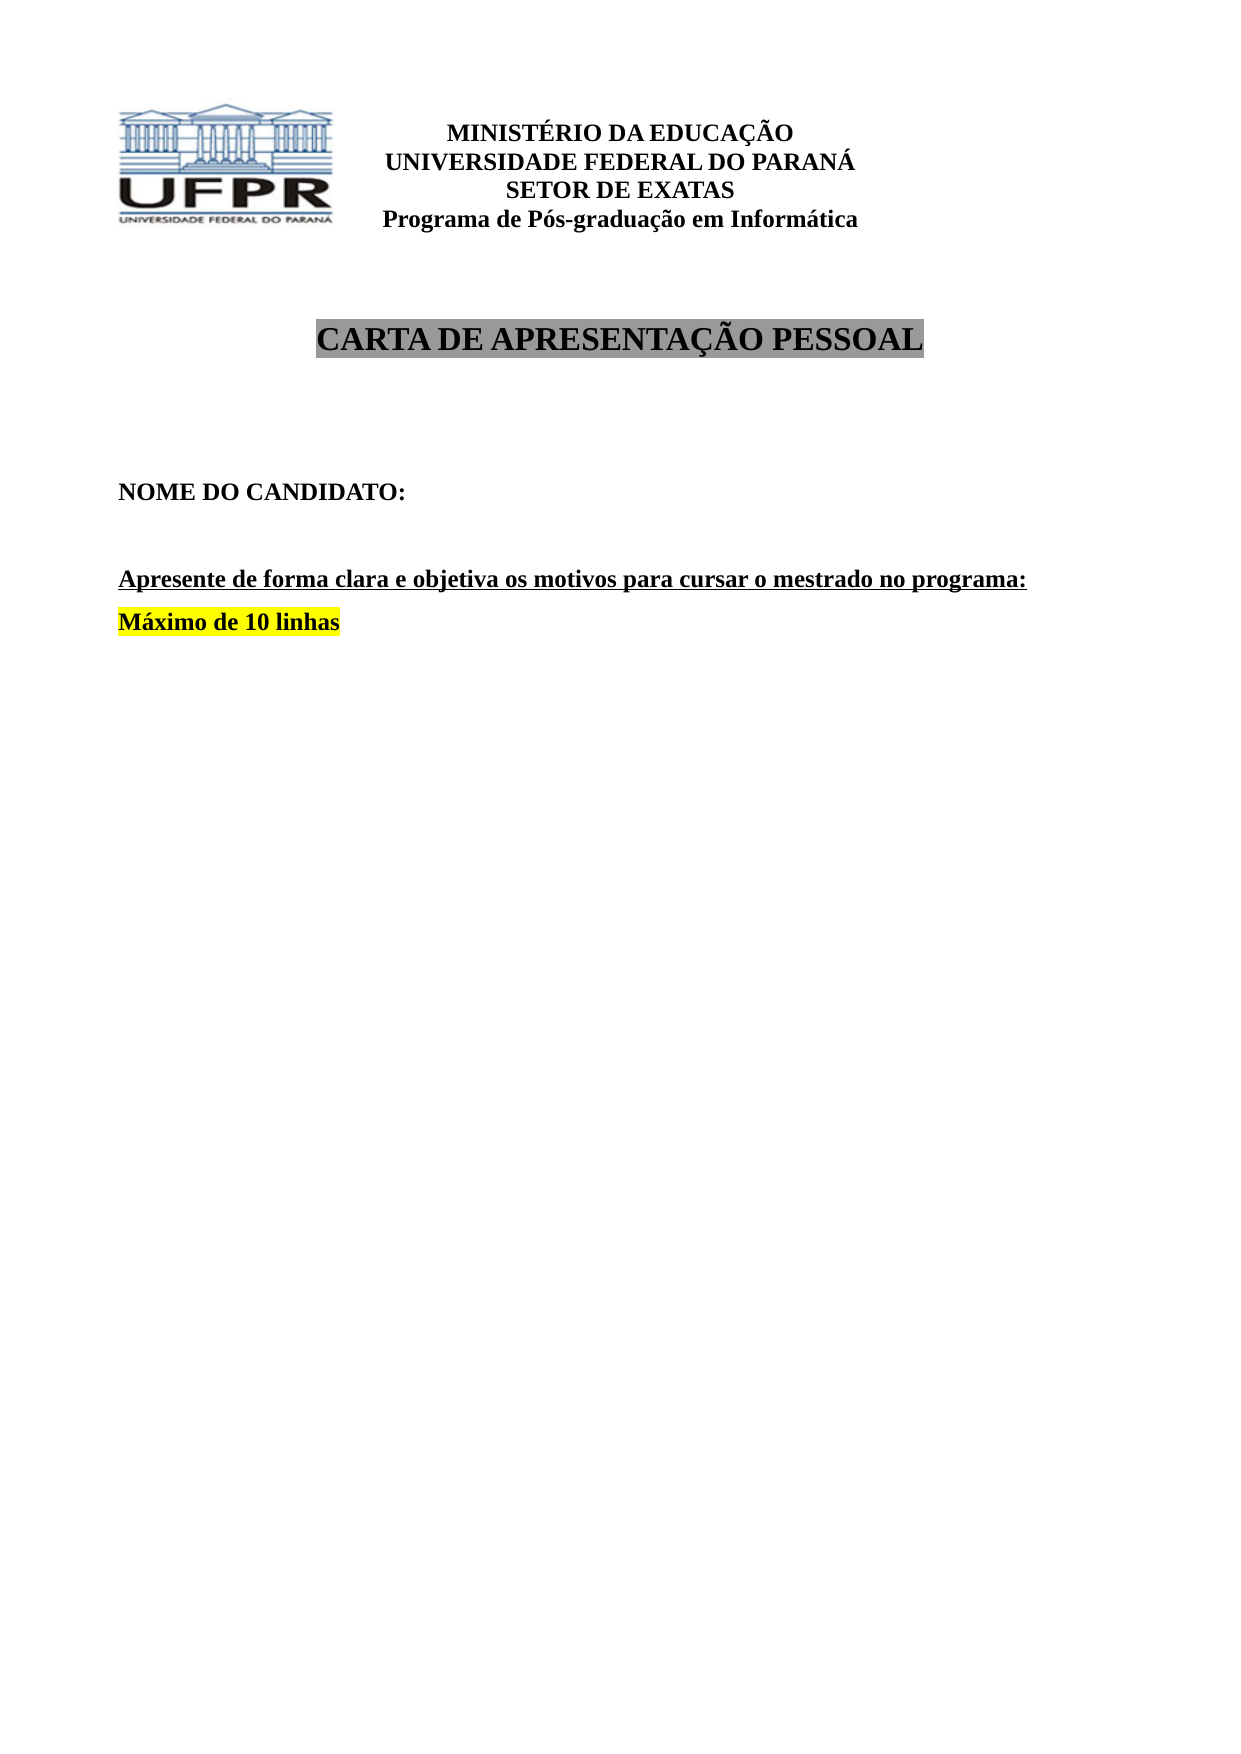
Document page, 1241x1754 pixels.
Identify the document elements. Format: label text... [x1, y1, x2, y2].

text NOME DO CANDIDATO: [118, 477, 1122, 506]
text CARTA DE APRESENTAÇÃO PESSOAL [118, 319, 1122, 358]
text MINISTÉRIO DA EDUCAÇÃO [347, 118, 1122, 147]
text Máximo de 10 linhas [118, 607, 1122, 636]
picture [107, 89, 347, 245]
text Apresente de forma clara e objetiva os motivos para cursar o mestrado no programa: [118, 564, 1122, 592]
text Programa de Pós-graduação em Informática [347, 204, 1122, 233]
text SETOR DE EXATAS [347, 176, 1122, 204]
text UNIVERSIDADE FEDERAL DO PARANÁ [347, 147, 1122, 176]
